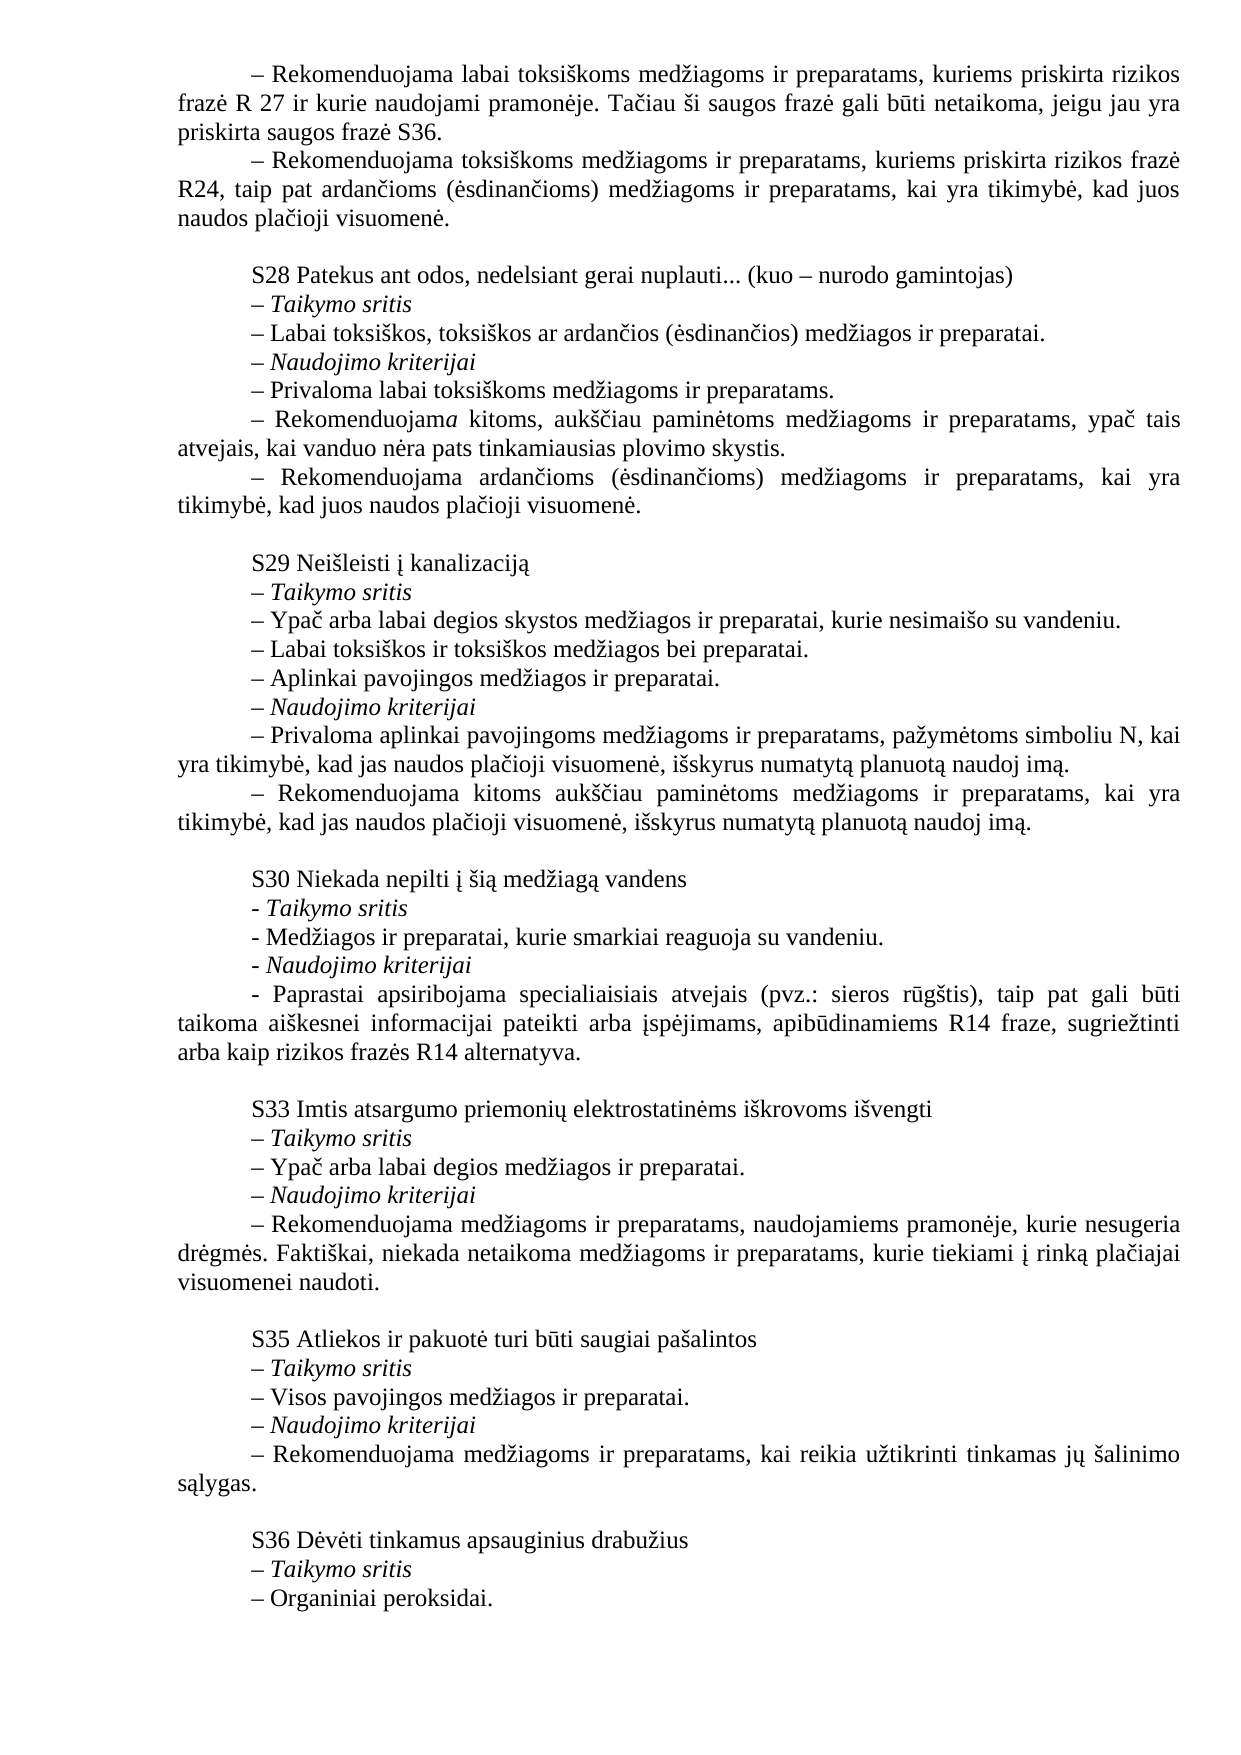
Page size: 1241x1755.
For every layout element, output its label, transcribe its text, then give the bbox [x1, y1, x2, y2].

text – Naudojimo kriterijai [177, 1410, 1181, 1439]
text – Aplinkai pavojingos medžiagos ir preparatai. [177, 663, 1181, 692]
text – Rekomenduojama medžiagoms ir preparatams, kai reikia užtikrinti tinkamas jų šalinimo sąlygas. [177, 1439, 1181, 1497]
text – Rekomenduojama kitoms, aukščiau paminėtoms medžiagoms ir preparatams, ypač tais atvejais, kai vanduo nėra pats tinkamiausias plovimo skystis. [177, 404, 1181, 462]
text – Privaloma labai toksiškoms medžiagoms ir preparatams. [177, 375, 1181, 404]
text – Rekomenduojama toksiškoms medžiagoms ir preparatams, kuriems priskirta rizikos frazė R24, taip pat ardančioms (ėsdinančioms) medžiagoms ir preparatams, kai yra tikimybė, kad juos naudos plačioji visuomenė. [177, 145, 1181, 232]
text – Ypač arba labai degios medžiagos ir preparatai. [177, 1152, 1181, 1180]
text – Rekomenduojama ardančioms (ėsdinančioms) medžiagoms ir preparatams, kai yra tikimybė, kad juos naudos plačioji visuomenė. [177, 462, 1181, 519]
text - Paprastai apsiribojama specialiaisiais atvejais (pvz.: sieros rūgštis), taip pat gali būti taikoma aiškesnei informacijai pateikti arba įspėjimams, apibūdinamiems R14 fraze, sugriežtinti arba kaip rizikos frazės R14 alternatyva. [177, 979, 1181, 1065]
text – Taikymo sritis [177, 577, 1181, 605]
text – Ypač arba labai degios skystos medžiagos ir preparatai, kurie nesimaišo su vandeniu. [177, 605, 1181, 634]
text S28 Patekus ant odos, nedelsiant gerai nuplauti... (kuo – nurodo gamintojas) [177, 260, 1181, 289]
text – Naudojimo kriterijai [177, 347, 1181, 375]
text - Taikymo sritis [177, 893, 1181, 922]
text S33 Imtis atsargumo priemonių elektrostatinėms iškrovoms išvengti [177, 1094, 1181, 1123]
text S30 Niekada nepilti į šią medžiagą vandens [177, 864, 1181, 893]
text – Naudojimo kriterijai [177, 1180, 1181, 1209]
text S36 Dėvėti tinkamus apsauginius drabužius [177, 1525, 1181, 1554]
text – Taikymo sritis [177, 289, 1181, 318]
text – Organiniai peroksidai. [177, 1583, 1181, 1612]
text – Rekomenduojama medžiagoms ir preparatams, naudojamiems pramonėje, kurie nesugeria drėgmės. Faktiškai, niekada netaikoma medžiagoms ir preparatams, kurie tiekiami į rinką plačiajai visuomenei naudoti. [177, 1209, 1181, 1295]
text – Visos pavojingos medžiagos ir preparatai. [177, 1382, 1181, 1410]
text – Privaloma aplinkai pavojingoms medžiagoms ir preparatams, pažymėtoms simboliu N, kai yra tikimybė, kad jas naudos plačioji visuomenė, išskyrus numatytą planuotą naudoj imą. [177, 720, 1181, 778]
text – Taikymo sritis [177, 1123, 1181, 1152]
text – Labai toksiškos ir toksiškos medžiagos bei preparatai. [177, 634, 1181, 663]
text S29 Neišleisti į kanalizaciją [177, 548, 1181, 577]
text – Taikymo sritis [177, 1554, 1181, 1583]
text S35 Atliekos ir pakuotė turi būti saugiai pašalintos [177, 1324, 1181, 1353]
text – Rekomenduojama labai toksiškoms medžiagoms ir preparatams, kuriems priskirta rizikos frazė R 27 ir kurie naudojami pramonėje. Tačiau ši saugos frazė gali būti netaikoma, jeigu jau yra priskirta saugos frazė S36. [177, 59, 1181, 145]
text – Rekomenduojama kitoms aukščiau paminėtoms medžiagoms ir preparatams, kai yra tikimybė, kad jas naudos plačioji visuomenė, išskyrus numatytą planuotą naudoj imą. [177, 778, 1181, 835]
text - Medžiagos ir preparatai, kurie smarkiai reaguoja su vandeniu. [177, 922, 1181, 950]
text – Naudojimo kriterijai [177, 692, 1181, 720]
text - Naudojimo kriterijai [177, 950, 1181, 979]
text – Labai toksiškos, toksiškos ar ardančios (ėsdinančios) medžiagos ir preparatai. [177, 318, 1181, 347]
text – Taikymo sritis [177, 1353, 1181, 1382]
